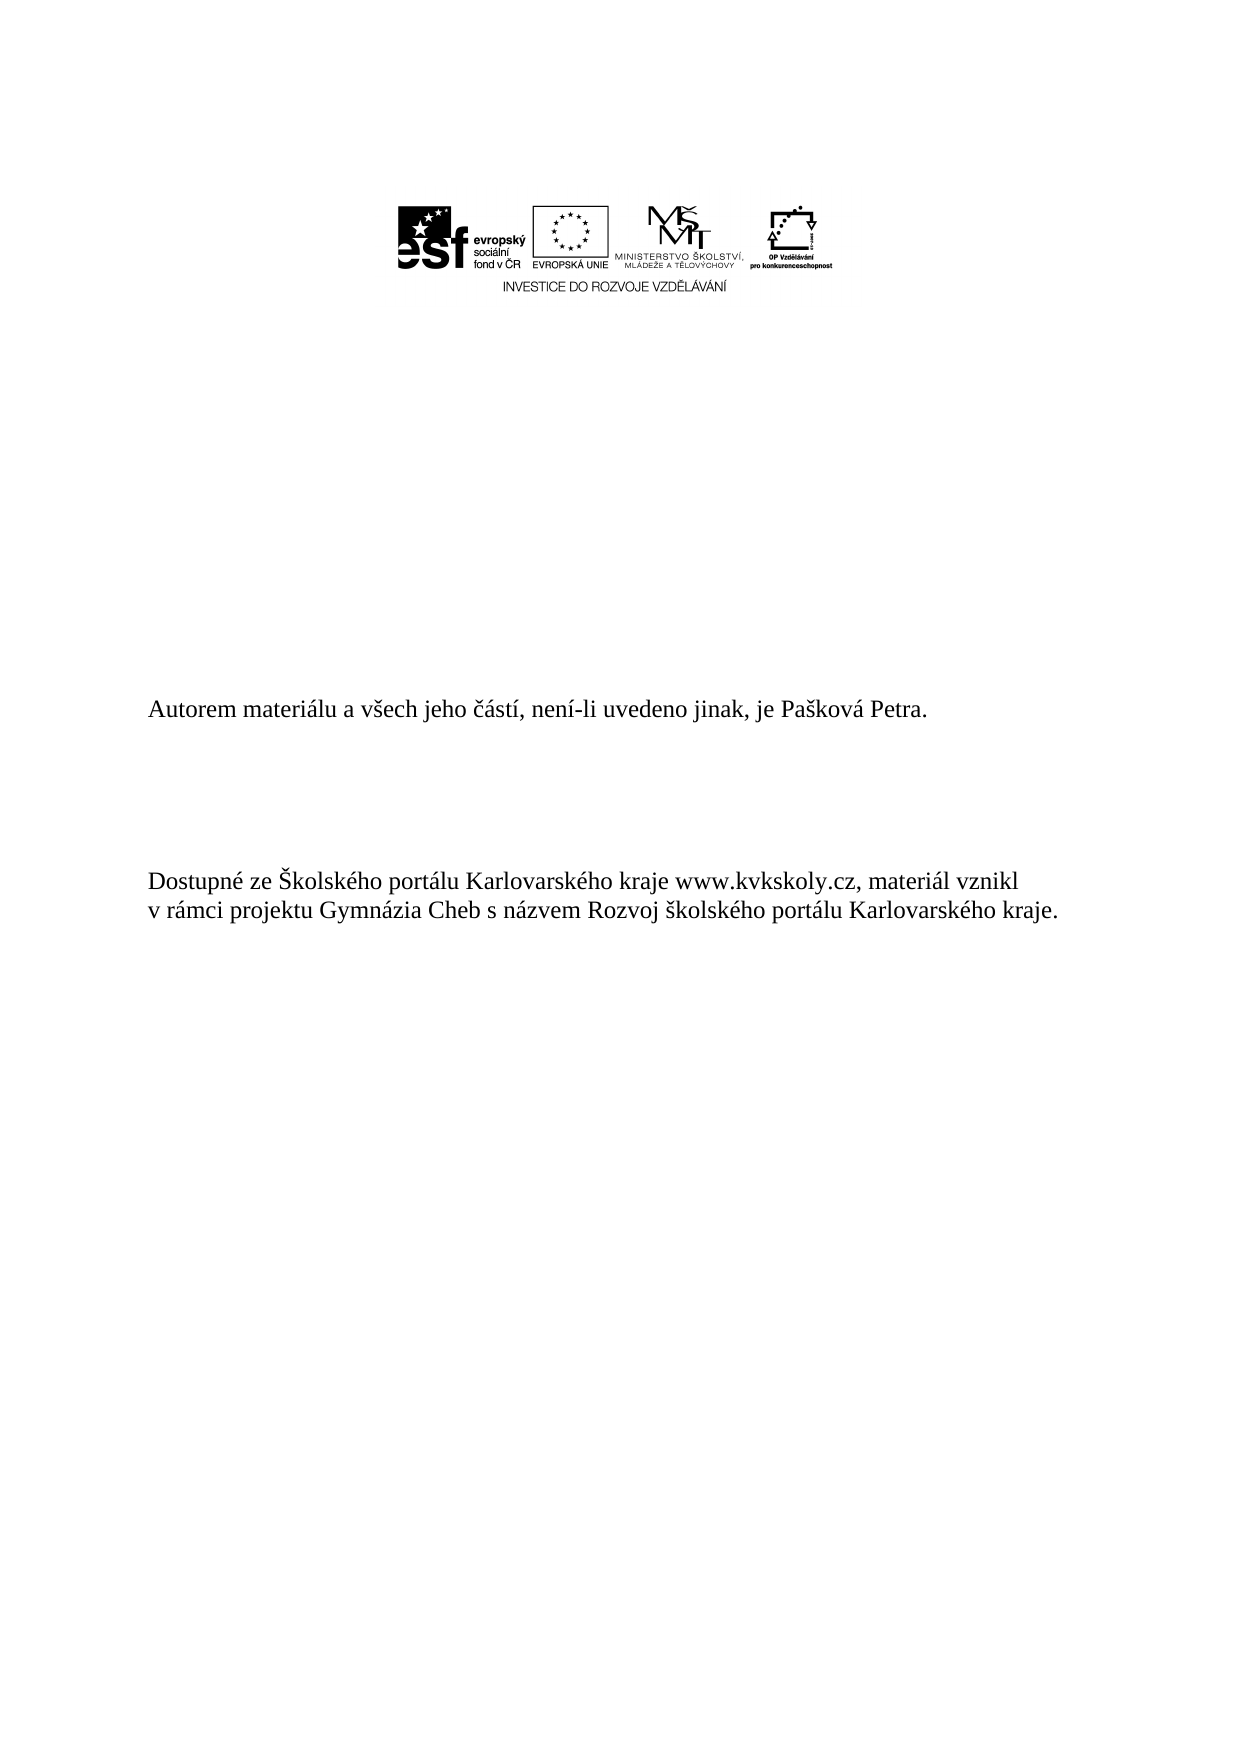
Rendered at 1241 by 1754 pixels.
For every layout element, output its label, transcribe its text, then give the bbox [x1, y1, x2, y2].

picture [375, 186, 862, 307]
text Autorem materiálu a všech jeho částí, není-li uvedeno jinak, je Pašková Petra. [148, 694, 1093, 723]
text Dostupné ze Školského portálu Karlovarského kraje www.kvkskoly.cz, materiál vznikl v rámci projektu Gymnázia Cheb s názvem Rozvoj školského portálu Karlovarského kraje. [148, 866, 1093, 924]
